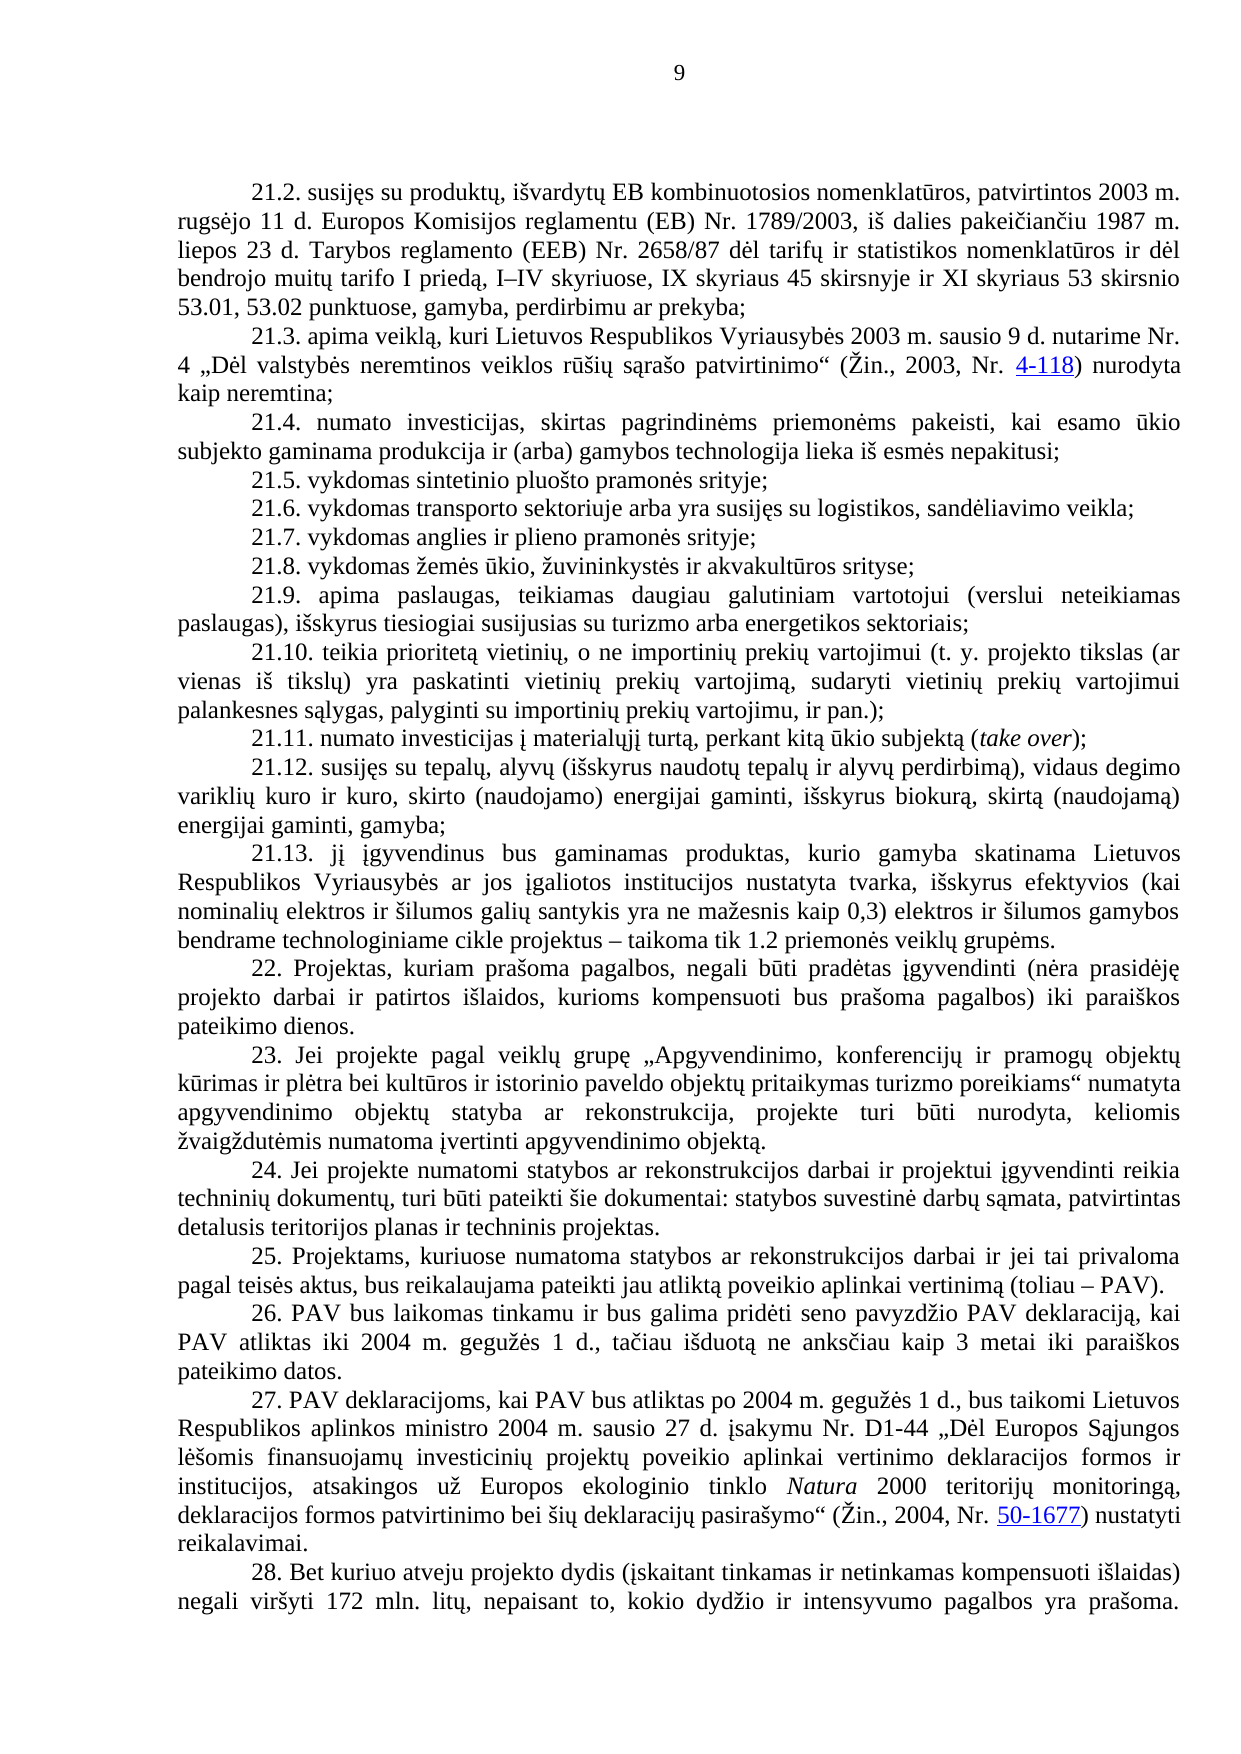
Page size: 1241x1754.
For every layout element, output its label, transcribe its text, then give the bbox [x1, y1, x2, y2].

text 21.11. numato investicijas į materialųjį turtą, perkant kitą ūkio subjektą (take over); [177, 723, 1181, 752]
text 28. Bet kuriuo atveju projekto dydis (įskaitant tinkamas ir netinkamas kompensuoti išlaidas) negali viršyti 172 mln. litų, nepaisant to, kokio dydžio ir intensyvumo pagalbos yra prašoma. [177, 1557, 1181, 1615]
text 21.13. jį įgyvendinus bus gaminamas produktas, kurio gamyba skatinama Lietuvos Respublikos Vyriausybės ar jos įgaliotos institucijos nustatyta tvarka, išskyrus efektyvios (kai nominalių elektros ir šilumos galių santykis yra ne mažesnis kaip 0,3) elektros ir šilumos gamybos bendrame technologiniame cikle projektus – taikoma tik 1.2 priemonės veiklų grupėms. [177, 838, 1181, 953]
text 25. Projektams, kuriuose numatoma statybos ar rekonstrukcijos darbai ir jei tai privaloma pagal teisės aktus, bus reikalaujama pateikti jau atliktą poveikio aplinkai vertinimą (toliau – PAV). [177, 1241, 1181, 1298]
text 21.7. vykdomas anglies ir plieno pramonės srityje; [177, 522, 1181, 551]
text 21.8. vykdomas žemės ūkio, žuvininkystės ir akvakultūros srityse; [177, 551, 1181, 580]
text 21.5. vykdomas sintetinio pluošto pramonės srityje; [177, 465, 1181, 493]
text 26. PAV bus laikomas tinkamu ir bus galima pridėti seno pavyzdžio PAV deklaraciją, kai PAV atliktas iki 2004 m. gegužės 1 d., tačiau išduotą ne anksčiau kaip 3 metai iki paraiškos pateikimo datos. [177, 1298, 1181, 1385]
text 24. Jei projekte numatomi statybos ar rekonstrukcijos darbai ir projektui įgyvendinti reikia techninių dokumentų, turi būti pateikti šie dokumentai: statybos suvestinė darbų sąmata, patvirtintas detalusis teritorijos planas ir techninis projektas. [177, 1155, 1181, 1241]
text 21.4. numato investicijas, skirtas pagrindinėms priemonėms pakeisti, kai esamo ūkio subjekto gaminama produkcija ir (arba) gamybos technologija lieka iš esmės nepakitusi; [177, 407, 1181, 465]
text 22. Projektas, kuriam prašoma pagalbos, negali būti pradėtas įgyvendinti (nėra prasidėję projekto darbai ir patirtos išlaidos, kurioms kompensuoti bus prašoma pagalbos) iki paraiškos pateikimo dienos. [177, 953, 1181, 1040]
text 21.9. apima paslaugas, teikiamas daugiau galutiniam vartotojui (verslui neteikiamas paslaugas), išskyrus tiesiogiai susijusias su turizmo arba energetikos sektoriais; [177, 580, 1181, 637]
text 21.3. apima veiklą, kuri Lietuvos Respublikos Vyriausybės 2003 m. sausio 9 d. nutarime Nr. 4 „Dėl valstybės neremtinos veiklos rūšių sąrašo patvirtinimo“ (Žin., 2003, Nr. 4-118) nurodyta kaip neremtina; [177, 321, 1181, 407]
text 21.2. susijęs su produktų, išvardytų EB kombinuotosios nomenklatūros, patvirtintos 2003 m. rugsėjo 11 d. Europos Komisijos reglamentu (EB) Nr. 1789/2003, iš dalies pakeičiančiu 1987 m. liepos 23 d. Tarybos reglamento (EEB) Nr. 2658/87 dėl tarifų ir statistikos nomenklatūros ir dėl bendrojo muitų tarifo I priedą, I–IV skyriuose, IX skyriaus 45 skirsnyje ir XI skyriaus 53 skirsnio 53.01, 53.02 punktuose, gamyba, perdirbimu ar prekyba; [177, 177, 1181, 321]
text 23. Jei projekte pagal veiklų grupę „Apgyvendinimo, konferencijų ir pramogų objektų kūrimas ir plėtra bei kultūros ir istorinio paveldo objektų pritaikymas turizmo poreikiams“ numatyta apgyvendinimo objektų statyba ar rekonstrukcija, projekte turi būti nurodyta, keliomis žvaigždutėmis numatoma įvertinti apgyvendinimo objektą. [177, 1040, 1181, 1155]
text 21.12. susijęs su tepalų, alyvų (išskyrus naudotų tepalų ir alyvų perdirbimą), vidaus degimo variklių kuro ir kuro, skirto (naudojamo) energijai gaminti, išskyrus biokurą, skirtą (naudojamą) energijai gaminti, gamyba; [177, 752, 1181, 838]
text 21.6. vykdomas transporto sektoriuje arba yra susijęs su logistikos, sandėliavimo veikla; [177, 493, 1181, 522]
text 27. PAV deklaracijoms, kai PAV bus atliktas po 2004 m. gegužės 1 d., bus taikomi Lietuvos Respublikos aplinkos ministro 2004 m. sausio 27 d. įsakymu Nr. D1-44 „Dėl Europos Sąjungos lėšomis finansuojamų investicinių projektų poveikio aplinkai vertinimo deklaracijos formos ir institucijos, atsakingos už Europos ekologinio tinklo Natura 2000 teritorijų monitoringą, deklaracijos formos patvirtinimo bei šių deklaracijų pasirašymo“ (Žin., 2004, Nr. 50-1677) nustatyti reikalavimai. [177, 1385, 1181, 1557]
text 21.10. teikia prioritetą vietinių, o ne importinių prekių vartojimui (t. y. projekto tikslas (ar vienas iš tikslų) yra paskatinti vietinių prekių vartojimą, sudaryti vietinių prekių vartojimui palankesnes sąlygas, palyginti su importinių prekių vartojimu, ir pan.); [177, 637, 1181, 723]
